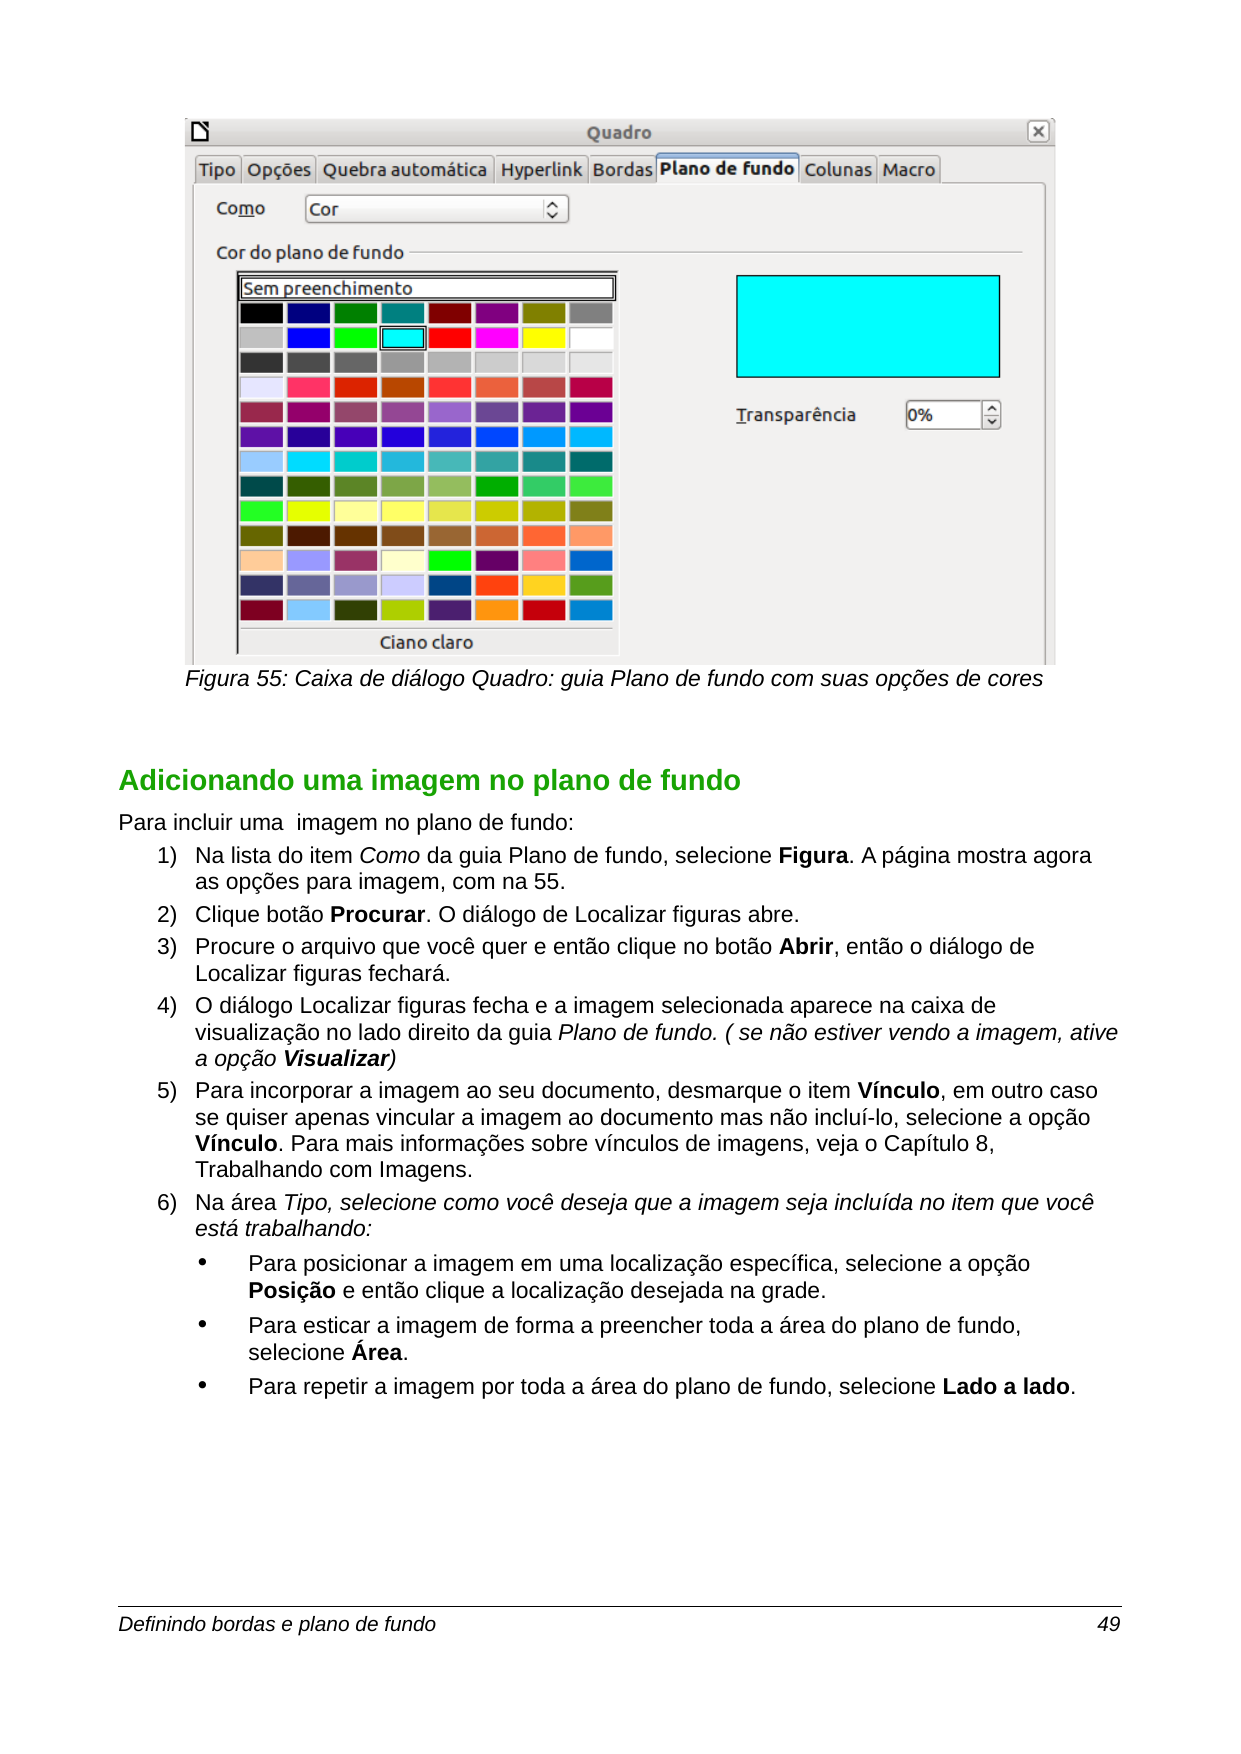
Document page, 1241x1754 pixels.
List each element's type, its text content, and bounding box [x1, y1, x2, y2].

list Para incorporar a imagem ao seu documento, desmarque o item Vínculo, em outro caso se quiser apenas vincular a imagem ao documento mas não incluí-lo, selecione a opção Vínculo. Para mais informações sobre vínculos de imagens, veja o Capítulo 8, Trabalhando com Imagens. [177, 1077, 1122, 1183]
list Clique botão Procurar. O diálogo de Localizar figuras abre. [177, 901, 1122, 927]
list Para posicionar a imagem em uma localização específica, selecione a opção Posição e então clique a localização desejada na grade. [195, 1248, 1122, 1303]
list Procure o arquivo que você quer e então clique no botão Abrir, então o diálogo de Localizar figuras fechará. [177, 933, 1122, 986]
list Para incluir uma imagem no plano de fundo: [118, 809, 1122, 835]
list Na lista do item Como da guia Plano de fundo, selecione Figura. A página mostra agora as opções para imagem, com na Figura 55. [177, 842, 1122, 894]
list Para esticar a imagem de forma a preencher toda a área do plano de fundo, selecione Área. [195, 1310, 1122, 1365]
list Para repetir a imagem por toda a área do plano de fundo, selecione Lado a lado. [195, 1372, 1122, 1401]
picture [184, 118, 1056, 665]
list O diálogo Localizar figuras fecha e a imagem selecionada aparece na caixa de visualização no lado direito da guia Plano de fundo. ( se não estiver vendo a imagem, ative a opção Visualizar) [177, 992, 1122, 1071]
text Figura 55: Caixa de diálogo Quadro: guia Plano de fundo com suas opções de cores [185, 665, 1056, 691]
subtitle Adicionando uma imagem no plano de fundo [118, 763, 1122, 796]
list Na área Tipo, selecione como você deseja que a imagem seja incluída no item que você está trabalhando: [177, 1189, 1122, 1242]
